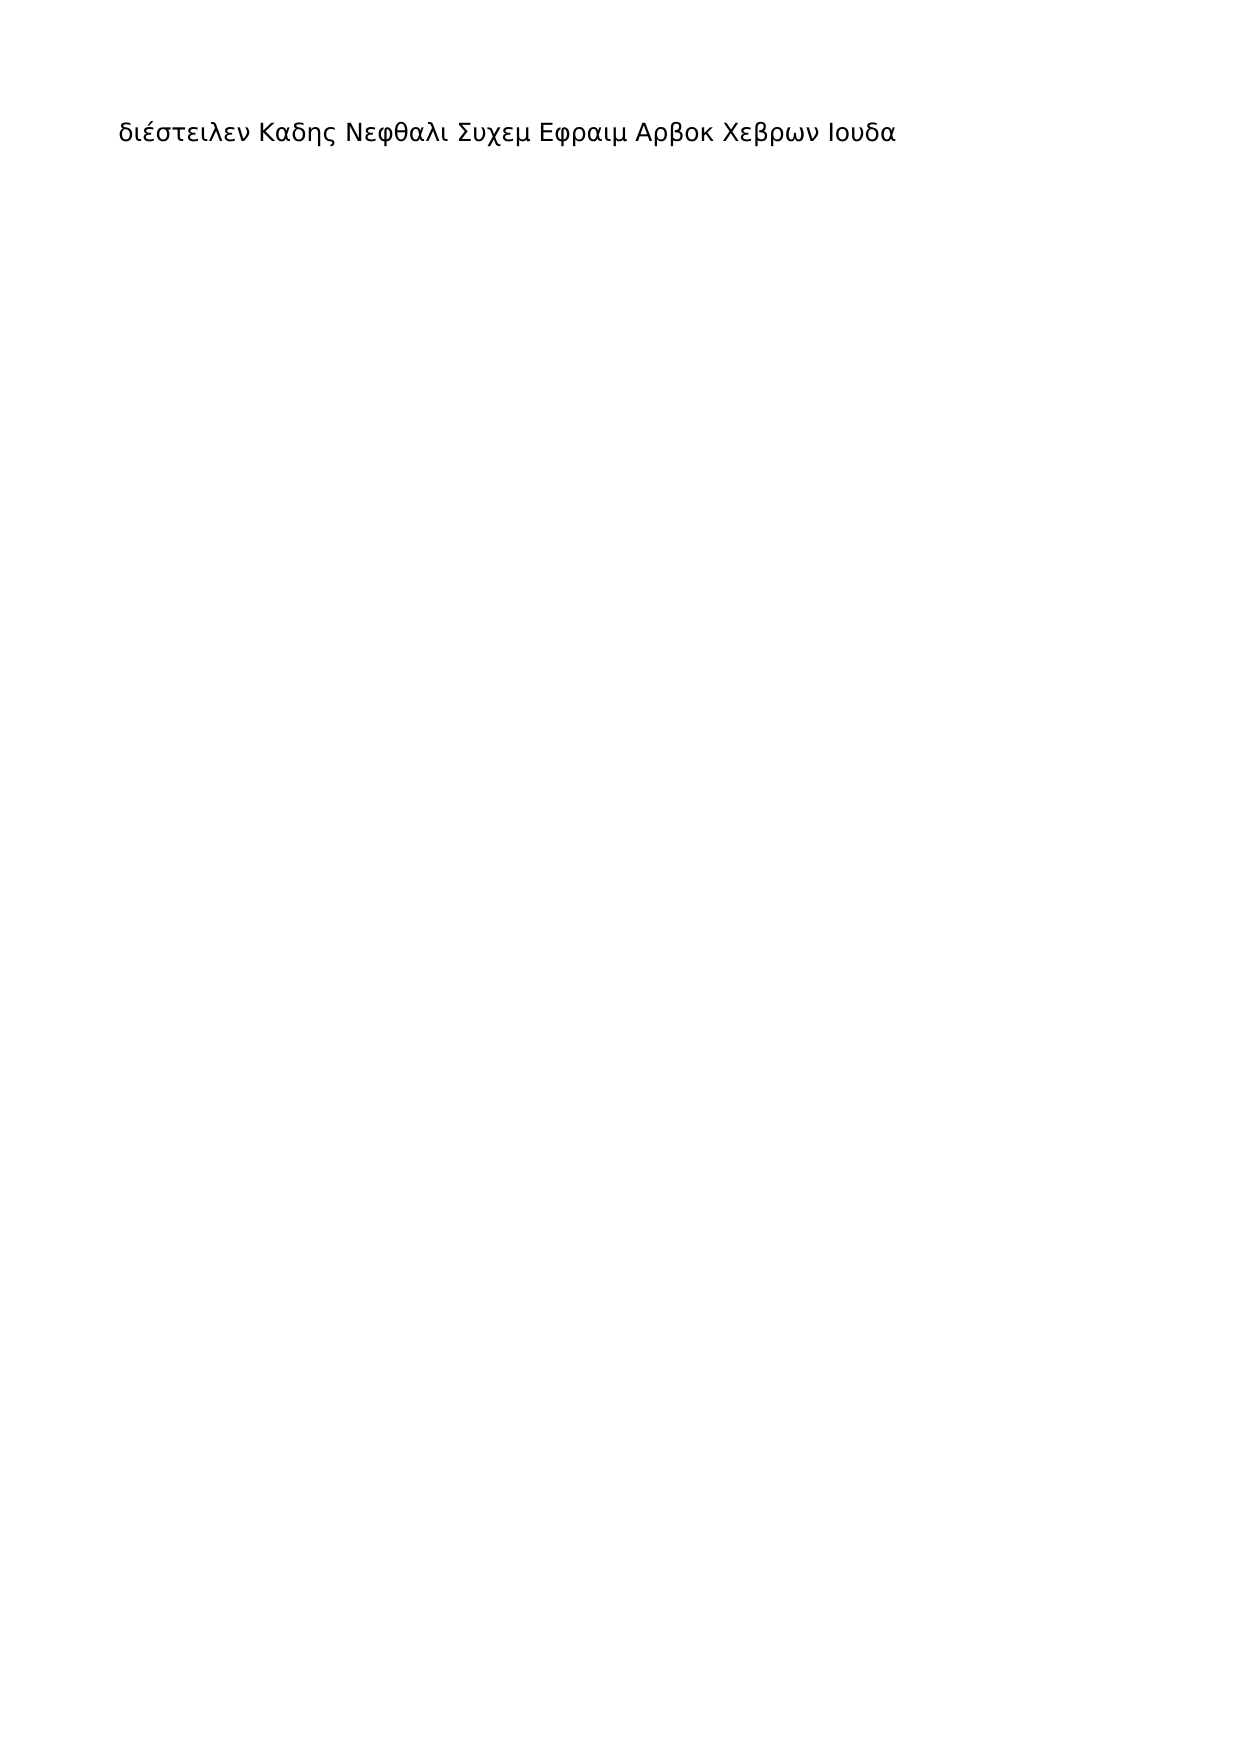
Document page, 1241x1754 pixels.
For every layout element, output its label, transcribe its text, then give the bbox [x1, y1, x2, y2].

text διέστειλεν Καδης Νεφθαλι Συχεμ Εφραιμ Αρβοκ Χεβρων Ιουδα [118, 118, 1122, 147]
